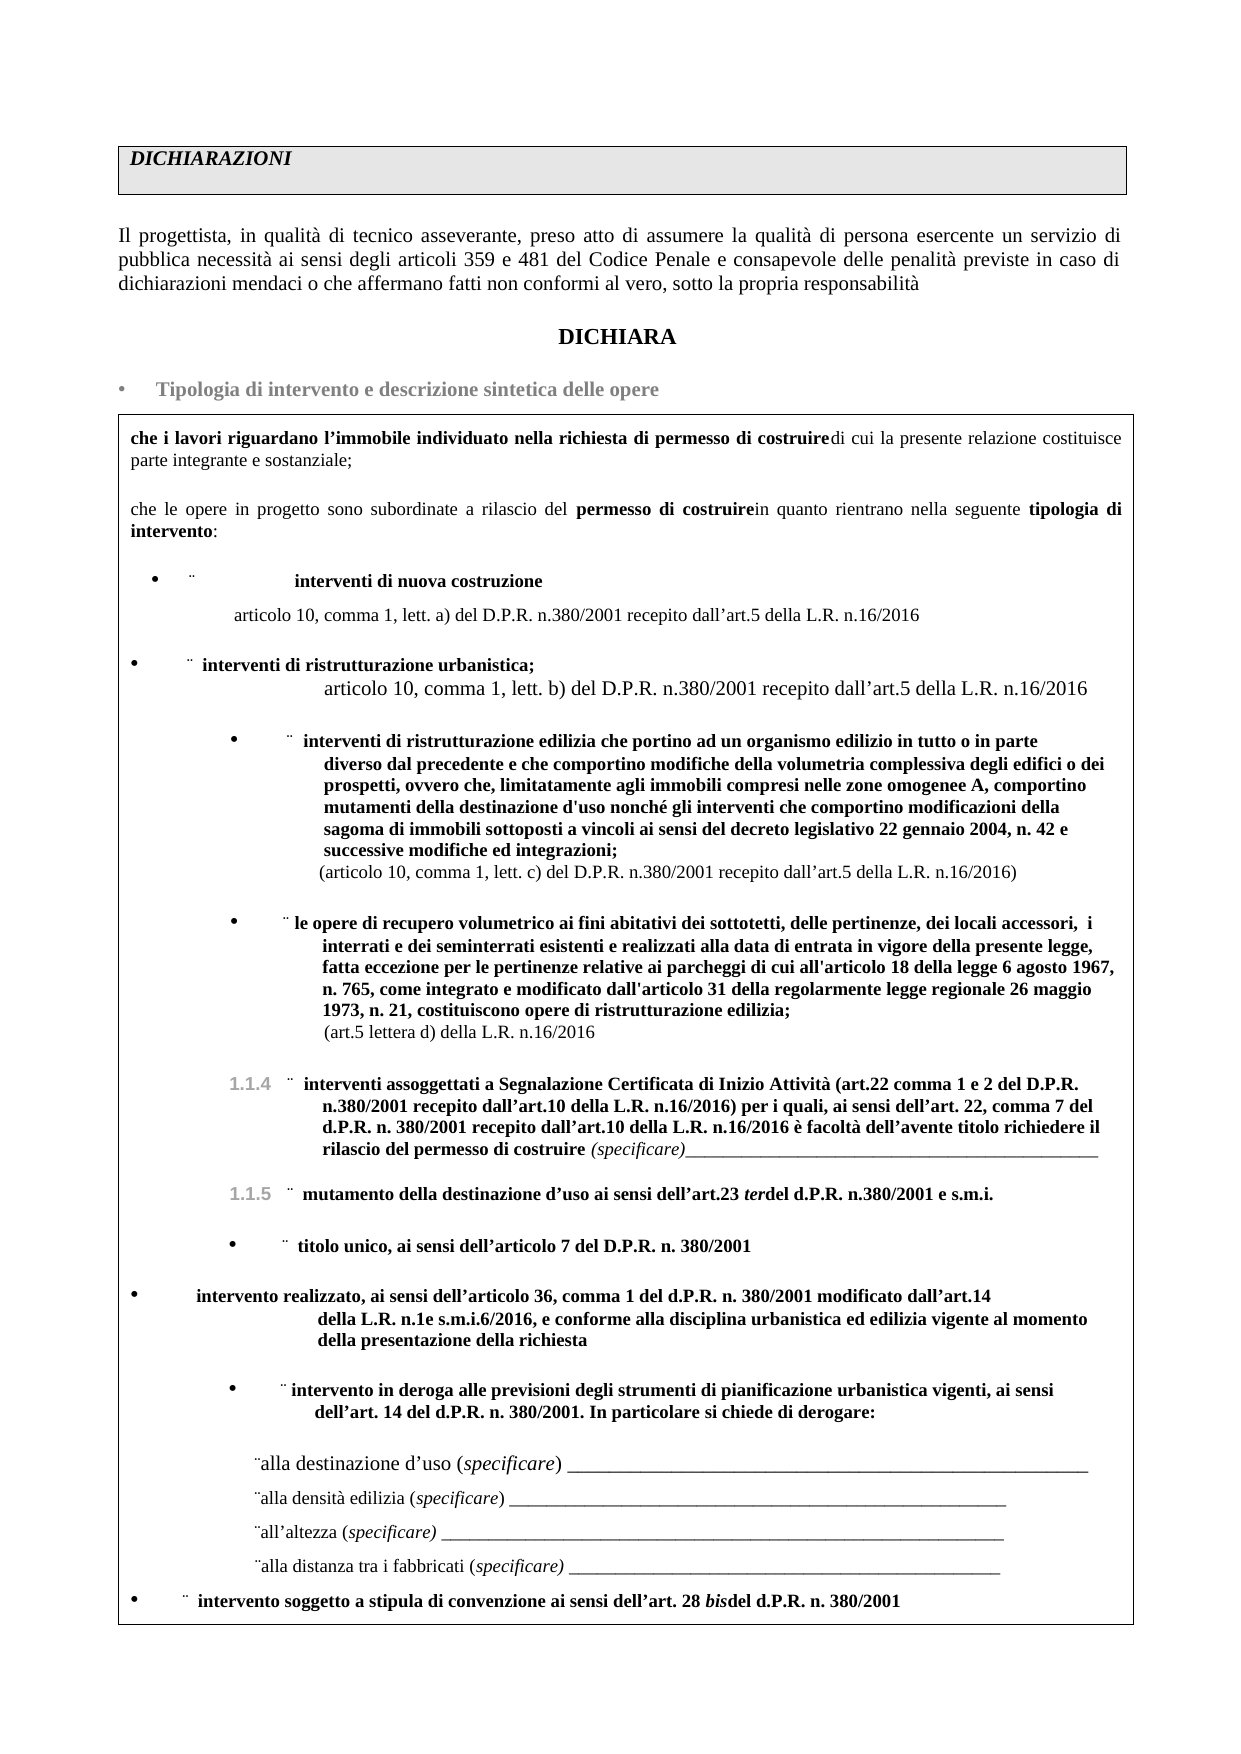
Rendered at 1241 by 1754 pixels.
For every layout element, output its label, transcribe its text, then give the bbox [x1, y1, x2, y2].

text DICHIARA [118, 323, 1122, 349]
list Tipologia di intervento e descrizione sintetica delle opere [118, 377, 1122, 401]
text Il progettista, in qualità di tecnico asseverante, preso atto di assumere la qualità di persona esercente un servizio di pubblica necessità ai sensi degli articoli 359 e 481 del Codice Penale e consapevole delle penalità previste in caso di dichiarazioni mendaci o che affermano fatti non conformi al vero, sotto la propria responsabilità [118, 222, 1122, 295]
table_header DICHIARAZIONI [119, 147, 1126, 194]
table_header che i lavori riguardano l’immobile individuato nella richiesta di permesso di costruiredi cui la presente relazione costituisce parte integrante e sostanziale; che le opere in progetto sono subordinate a rilascio del permesso di costruirein quanto rientrano nella seguente tipologia di intervento: ¨ interventi di nuova costruzione articolo 10, comma 1, lett. a) del D.P.R. n.380/2001 recepito dall’art.5 della L.R. n.16/2016 ¨ interventi di ristrutturazione urbanistica; articolo 10, comma 1, lett. b) del D.P.R. n.380/2001 recepito dall’art.5 della L.R. n.16/2016 ¨ interventi di ristrutturazione edilizia che portino ad un organismo edilizio in tutto o in parte diverso dal precedente e che comportino modifiche della volumetria complessiva degli edifici o dei prospetti, ovvero che, limitatamente agli immobili compresi nelle zone omogenee A, comportino mutamenti della destinazione d'uso nonché gli interventi che comportino modificazioni della sagoma di immobili sottoposti a vincoli ai sensi del decreto legislativo 22 gennaio 2004, n. 42 e successive modifiche ed integrazioni; (articolo 10, comma 1, lett. c) del D.P.R. n.380/2001 recepito dall’art.5 della L.R. n.16/2016) ¨ le opere di recupero volumetrico ai fini abitativi dei sottotetti, delle pertinenze, dei locali accessori, i interrati e dei seminterrati esistenti e realizzati alla data di entrata in vigore della presente legge, fatta eccezione per le pertinenze relative ai parcheggi di cui all'articolo 18 della legge 6 agosto 1967, n. 765, come integrato e modificato dall'articolo 31 della regolarmente legge regionale 26 maggio 1973, n. 21, costituiscono opere di ristrutturazione edilizia; (art.5 lettera d) della L.R. n.16/2016 1.1.4 ¨ interventi assoggettati a Segnalazione Certificata di Inizio Attività (art.22 comma 1 e 2 del D.P.R. n.380/2001 recepito dall’art.10 della L.R. n.16/2016) per i quali, ai sensi dell’art. 22, comma 7 del d.P.R. n. 380/2001 recepito dall’art.10 della L.R. n.16/2016 è facoltà dell’avente titolo richiedere il rilascio del permesso di costruire (specificare)­­­­­­­­­­­­­­­­­____________________________________________ 1.1.5 ¨ mutamento della destinazione d’uso ai sensi dell’art.23 terdel d.P.R. n.380/2001 e s.m.i. ¨ titolo unico, ai sensi dell’articolo 7 del D.P.R. n. 380/2001 intervento realizzato, ai sensi dell’articolo 36, comma 1 del d.P.R. n. 380/2001 modificato dall’art.14 della L.R. n.1e s.m.i.6/2016, e conforme alla disciplina urbanistica ed edilizia vigente al momento della presentazione della richiesta ¨ intervento in deroga alle previsioni degli strumenti di pianificazione urbanistica vigenti, ai sensi dell’art. 14 del d.P.R. n. 380/2001. In particolare si chiede di derogare: ¨alla destinazione d’uso (specificare) __________________________________________________ ¨alla densità edilizia (specificare) _____________________________________________________ ¨all’altezza (specificare) ____________________________________________________________ ¨alla distanza tra i fabbricati (specificare) ______________________________________________ ¨ intervento soggetto a stipula di convenzione ai sensi dell’art. 28 bisdel d.P.R. n. 380/2001 [119, 415, 1133, 1624]
